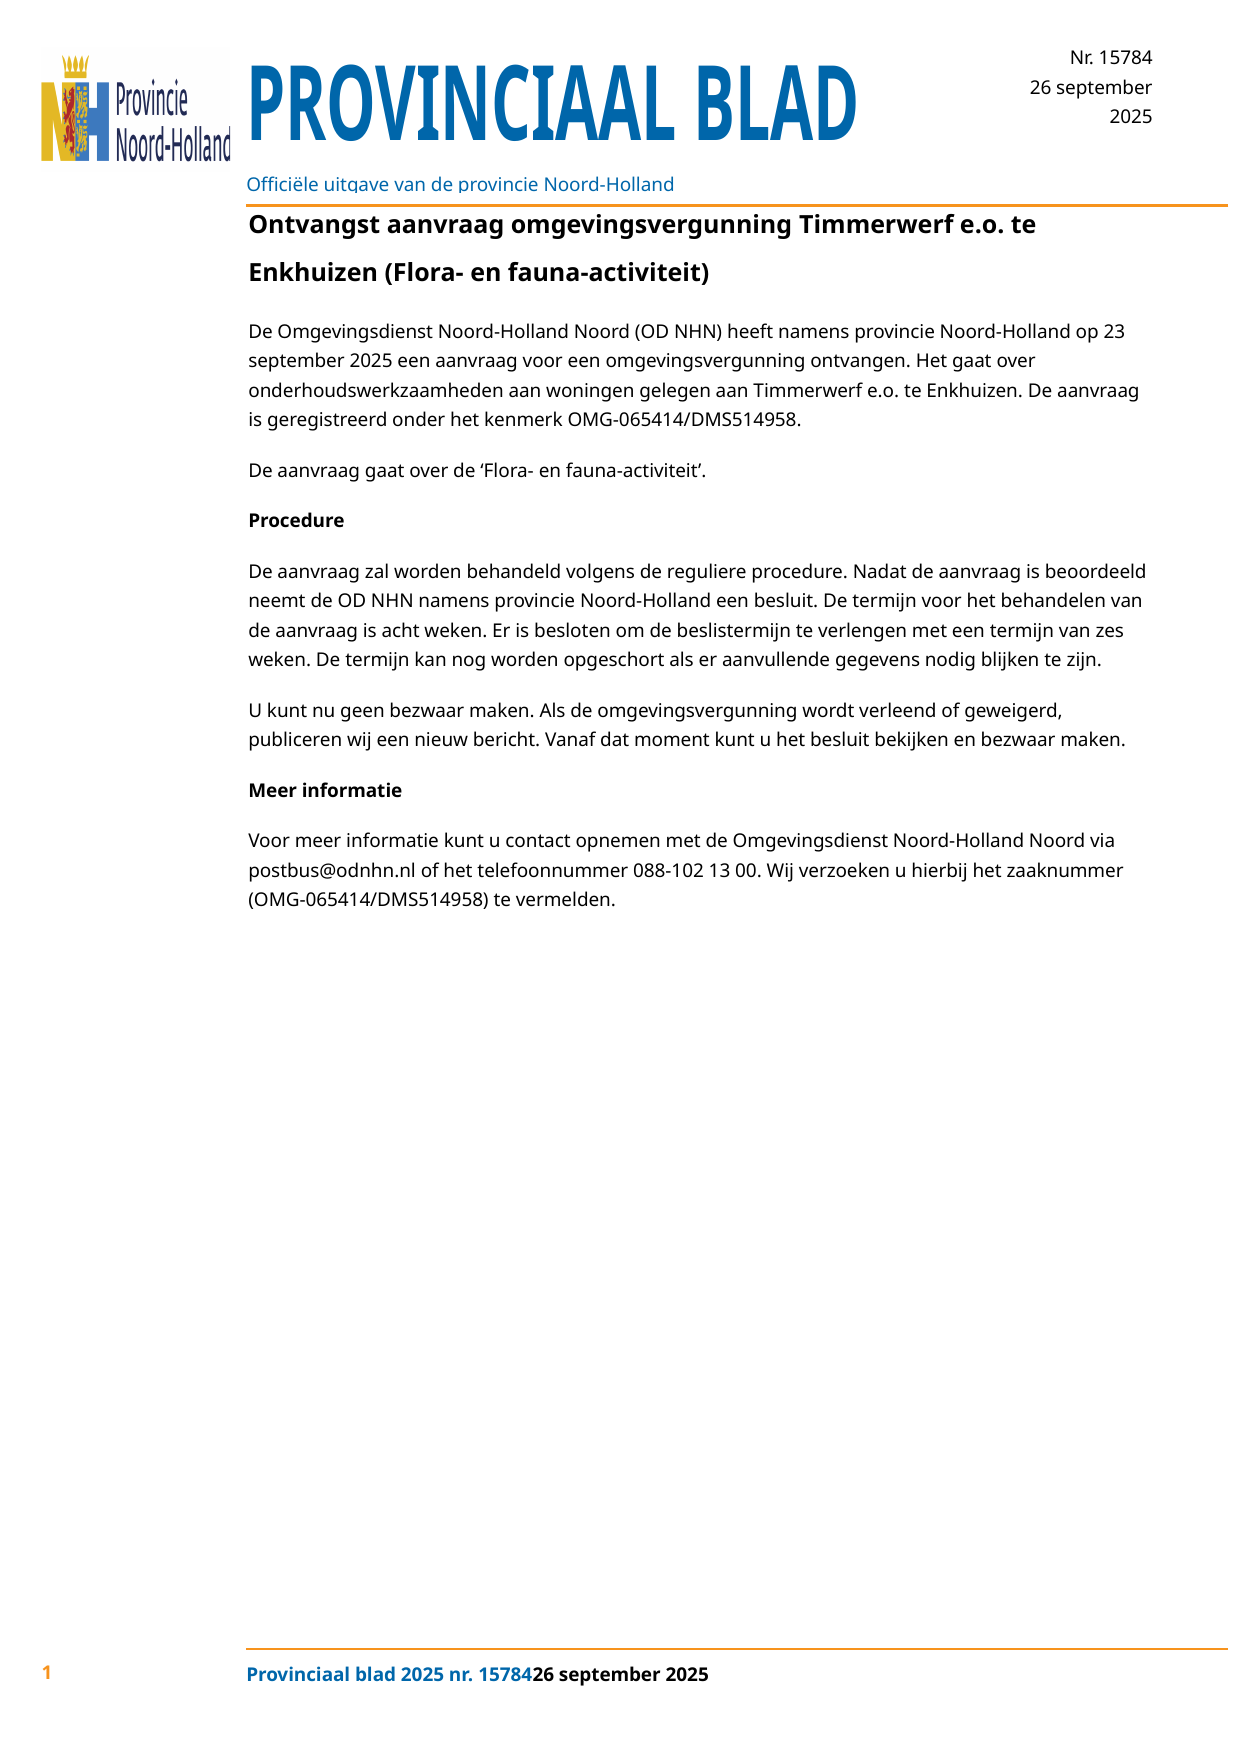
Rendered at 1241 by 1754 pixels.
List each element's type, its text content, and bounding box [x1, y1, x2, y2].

text De aanvraag gaat over de ‘Flora- en fauna-activiteit’. [248, 457, 1152, 483]
picture [41, 47, 231, 172]
text U kunt nu geen bezwaar maken. Als de omgevingsvergunning wordt verleend of geweigerd, publiceren wij een nieuw bericht. Vanaf dat moment kunt u het besluit bekijken en bezwaar maken. [248, 697, 1152, 752]
text De aanvraag zal worden behandeld volgens de reguliere procedure. Nadat de aanvraag is beoordeeld neemt de OD NHN namens provincie Noord-Holland een besluit. De termijn voor het behandelen van de aanvraag is acht weken. Er is besloten om de beslistermijn te verlengen met een termijn van zes weken. De termijn kan nog worden opgeschort als er aanvullende gegevens nodig blijken te zijn. [248, 558, 1152, 672]
text De Omgevingsdienst Noord-Holland Noord (OD NHN) heeft namens provincie Noord-Holland op 23 september 2025 een aanvraag voor een omgevingsvergunning ontvangen. Het gaat over onderhoudswerkzaamheden aan woningen gelegen aan Timmerwerf e.o. te Enkhuizen. De aanvraag is geregistreerd onder het kenmerk OMG-065414/DMS514958. [248, 318, 1152, 432]
text Meer informatie [248, 777, 1152, 803]
text Procedure [248, 507, 1152, 533]
text Ontvangst aanvraag omgevingsvergunning Timmerwerf e.o. te Enkhuizen (Flora- en fauna-activiteit) [248, 207, 1152, 288]
text Voor meer informatie kunt u contact opnemen met de Omgevingsdienst Noord-Holland Noord via postbus@odnhn.nl of het telefoonnummer 088-102 13 00. Wij verzoeken u hierbij het zaaknummer (OMG-065414/DMS514958) te vermelden. [248, 827, 1152, 912]
